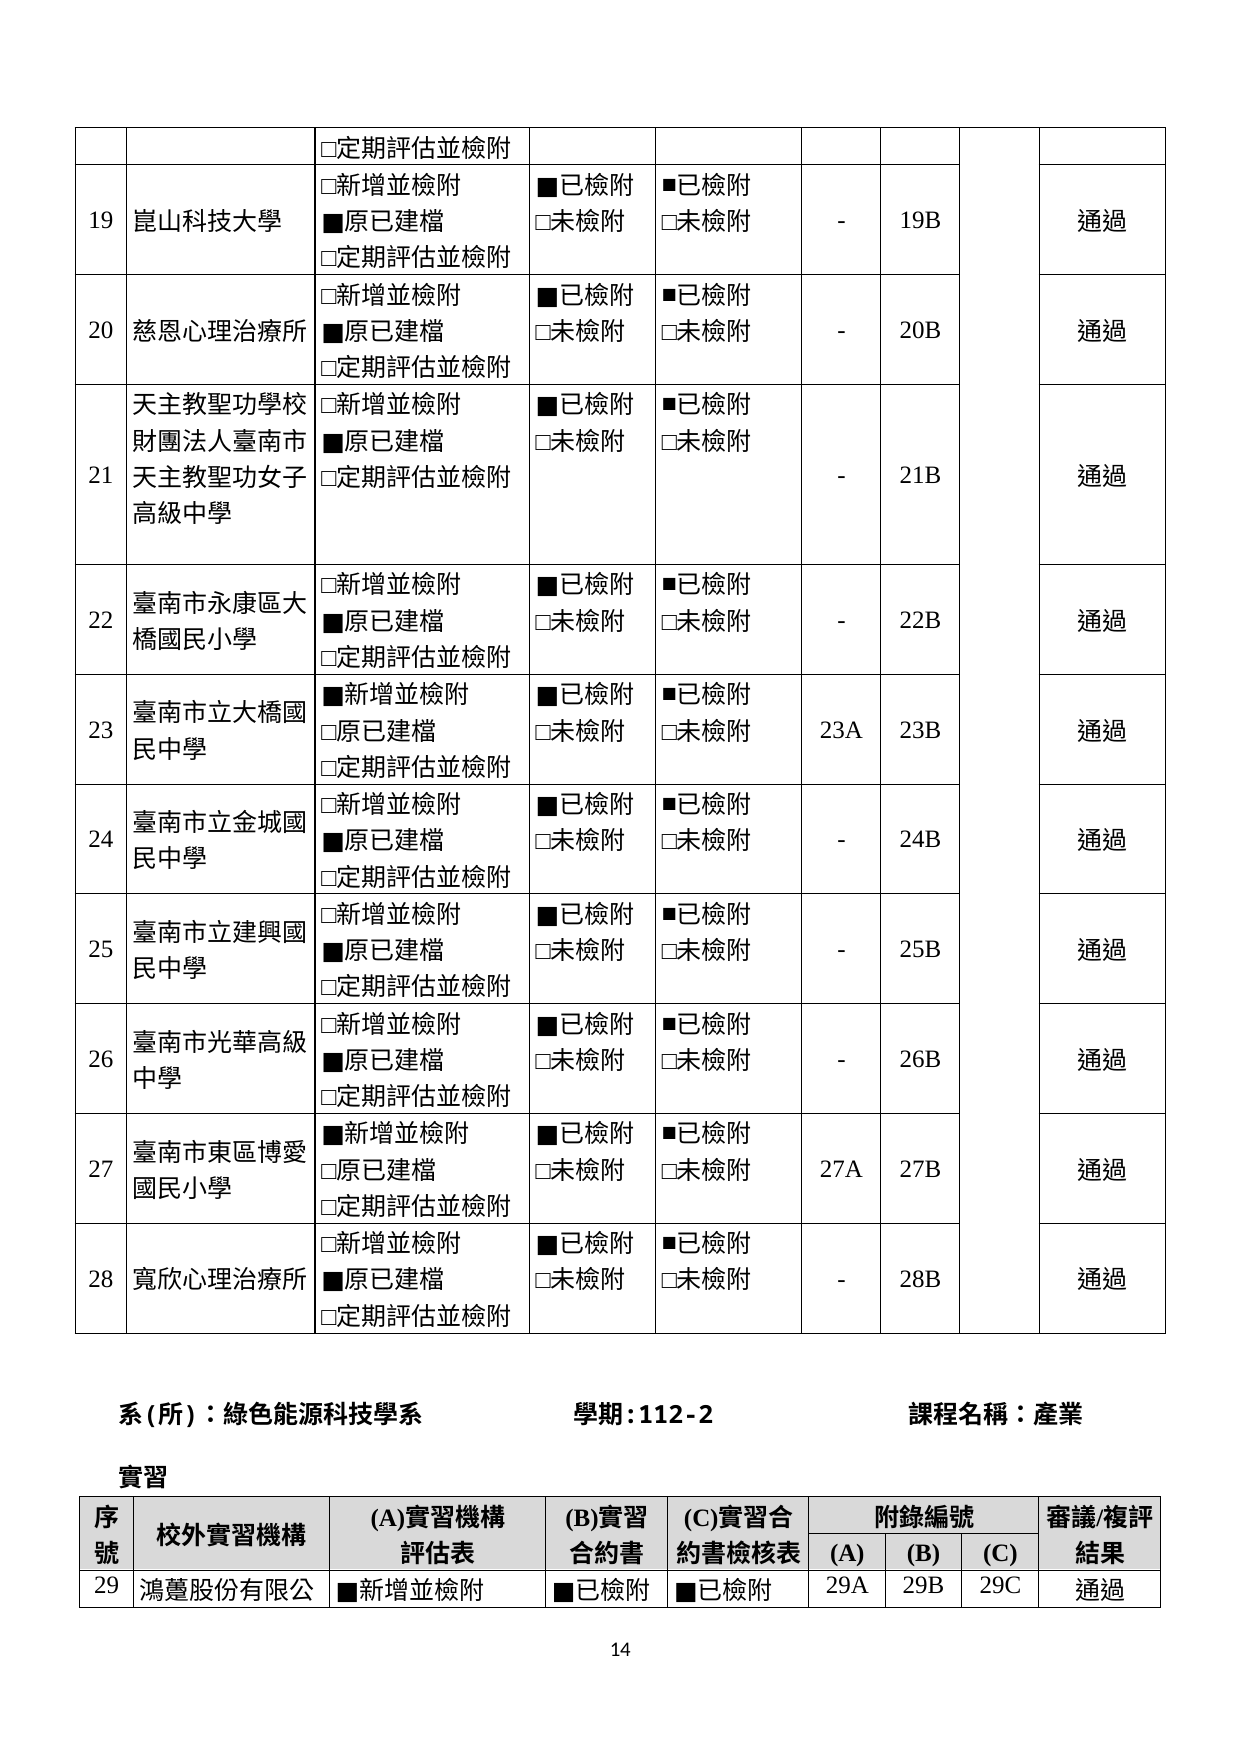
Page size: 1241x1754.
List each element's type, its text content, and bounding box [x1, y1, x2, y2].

table_cell 22B [881, 565, 959, 674]
table_cell - [802, 165, 880, 274]
table_cell (C) [962, 1534, 1038, 1569]
table_cell 28 [76, 1224, 126, 1332]
table_cell 臺南市光華高級中學 [127, 1004, 314, 1113]
table_cell 通過 [1040, 275, 1165, 384]
table_cell ■已檢附 [546, 1571, 667, 1607]
table_cell ■已檢附 □未檢附 [656, 565, 801, 674]
table_cell □新增並檢附 ■原已建檔 □定期評估並檢附 [316, 785, 529, 893]
table_cell 23A [802, 675, 880, 783]
table_cell ■新增並檢附 [330, 1571, 545, 1607]
table_cell 29C [962, 1571, 1038, 1607]
table_cell 通過 [1040, 894, 1165, 1003]
table_cell ■已檢附 □未檢附 [530, 675, 655, 783]
table_cell 28B [881, 1224, 959, 1332]
table_cell (B) [886, 1534, 961, 1569]
table_cell 26B [881, 1004, 959, 1113]
table_cell - [802, 565, 880, 674]
table_cell 20B [881, 275, 959, 384]
table_cell 26 [76, 1004, 126, 1113]
table_cell ■已檢附 □未檢附 [530, 785, 655, 893]
table_cell 25B [881, 894, 959, 1003]
table_cell 19 [76, 165, 126, 274]
table_cell 23B [881, 675, 959, 783]
table_cell - [802, 385, 880, 564]
table_cell 崑山科技大學 [127, 165, 314, 274]
table_header 附錄編號 [809, 1497, 1038, 1533]
table_cell □新增並檢附 ■原已建檔 □定期評估並檢附 [316, 1004, 529, 1113]
table_cell 25 [76, 894, 126, 1003]
table_cell 29 [80, 1571, 133, 1607]
table_cell - [802, 1224, 880, 1332]
table_cell ■已檢附 □未檢附 [656, 785, 801, 893]
table_cell - [802, 1004, 880, 1113]
table_cell ■已檢附 □未檢附 [656, 1004, 801, 1113]
table_cell 通過 [1039, 1571, 1160, 1607]
table_cell 通過 [1040, 165, 1165, 274]
table_cell [1040, 128, 1165, 164]
table_cell 臺南市立建興國民中學 [127, 894, 314, 1003]
table_cell [127, 128, 314, 164]
table_cell 臺南市立金城國民中學 [127, 785, 314, 893]
table_cell [881, 128, 959, 164]
table_cell 27A [802, 1114, 880, 1223]
table_cell ■已檢附 □未檢附 [656, 1224, 801, 1332]
table_header 審議/複評結果 [1039, 1497, 1160, 1569]
table_cell 慈恩心理治療所 [127, 275, 314, 384]
table_cell [656, 128, 801, 164]
table_cell (A) [809, 1534, 885, 1569]
table_header (B)實習 合約書 [546, 1497, 667, 1569]
table_cell 19B [881, 165, 959, 274]
table_cell 天主教聖功學校財團法人臺南市天主教聖功女子高級中學 [127, 385, 314, 564]
table_cell ■新增並檢附 □原已建檔 □定期評估並檢附 [316, 1114, 529, 1223]
table_cell ■已檢附 □未檢附 [656, 165, 801, 274]
table_cell ■已檢附 □未檢附 [656, 275, 801, 384]
table_cell 20 [76, 275, 126, 384]
table_cell □新增並檢附 ■原已建檔 □定期評估並檢附 [316, 275, 529, 384]
table_cell ■已檢附 □未檢附 [530, 894, 655, 1003]
table_cell [76, 128, 126, 164]
table_cell □定期評估並檢附 [316, 128, 529, 164]
table_cell 通過 [1040, 1224, 1165, 1332]
table_cell 通過 [1040, 385, 1165, 564]
table_cell □新增並檢附 ■原已建檔 □定期評估並檢附 [316, 385, 529, 564]
table_cell ■已檢附 □未檢附 [530, 275, 655, 384]
table_cell 29B [886, 1571, 961, 1607]
table_cell ■已檢附 □未檢附 [530, 1114, 655, 1223]
table_cell 24B [881, 785, 959, 893]
table_cell ■新增並檢附 □原已建檔 □定期評估並檢附 [316, 675, 529, 783]
table_cell 21B [881, 385, 959, 564]
table_cell 21 [76, 385, 126, 564]
table_cell - [802, 275, 880, 384]
table_cell 通過 [1040, 1114, 1165, 1223]
table_cell □新增並檢附 ■原已建檔 □定期評估並檢附 [316, 165, 529, 274]
table_cell ■已檢附 □未檢附 [530, 385, 655, 564]
table_header 序號 [80, 1497, 133, 1569]
table_cell ■已檢附 [668, 1571, 808, 1607]
table_cell [530, 128, 655, 164]
table_cell 寬欣心理治療所 [127, 1224, 314, 1332]
table_cell ■已檢附 □未檢附 [530, 1004, 655, 1113]
text 系(所)：綠色能源科技學系 學期:112-2 課程名稱：產業實習 [118, 1371, 1108, 1496]
table_cell 臺南市永康區大橋國民小學 [127, 565, 314, 674]
table_cell 24 [76, 785, 126, 893]
table_cell □新增並檢附 ■原已建檔 □定期評估並檢附 [316, 894, 529, 1003]
table_cell [960, 128, 1039, 1332]
table_cell - [802, 785, 880, 893]
table_cell 22 [76, 565, 126, 674]
table_cell 23 [76, 675, 126, 783]
table_cell ■已檢附 □未檢附 [530, 1224, 655, 1332]
table_cell 29A [809, 1571, 885, 1607]
table_cell ■已檢附 □未檢附 [656, 385, 801, 564]
table_cell ■已檢附 □未檢附 [656, 894, 801, 1003]
table_cell 通過 [1040, 1004, 1165, 1113]
table_cell - [802, 128, 880, 164]
table_cell 臺南市東區博愛國民小學 [127, 1114, 314, 1223]
table_cell 鴻躉股份有限公 [134, 1571, 329, 1607]
table_cell 27B [881, 1114, 959, 1223]
table_header 校外實習機構 [134, 1497, 329, 1569]
table_cell 通過 [1040, 675, 1165, 783]
table_cell 臺南市立大橋國民中學 [127, 675, 314, 783]
table_cell 27 [76, 1114, 126, 1223]
table_header (A)實習機構 評估表 [330, 1497, 545, 1569]
table_header (C)實習合約書檢核表 [668, 1497, 808, 1569]
table_cell ■已檢附 □未檢附 [656, 1114, 801, 1223]
table_cell □新增並檢附 ■原已建檔 □定期評估並檢附 [316, 1224, 529, 1332]
table_cell ■已檢附 □未檢附 [530, 165, 655, 274]
table_cell 通過 [1040, 565, 1165, 674]
table_cell ■已檢附 □未檢附 [530, 565, 655, 674]
table_cell 通過 [1040, 785, 1165, 893]
table_cell - [802, 894, 880, 1003]
table_cell ■已檢附 □未檢附 [656, 675, 801, 783]
table_cell □新增並檢附 ■原已建檔 □定期評估並檢附 [316, 565, 529, 674]
